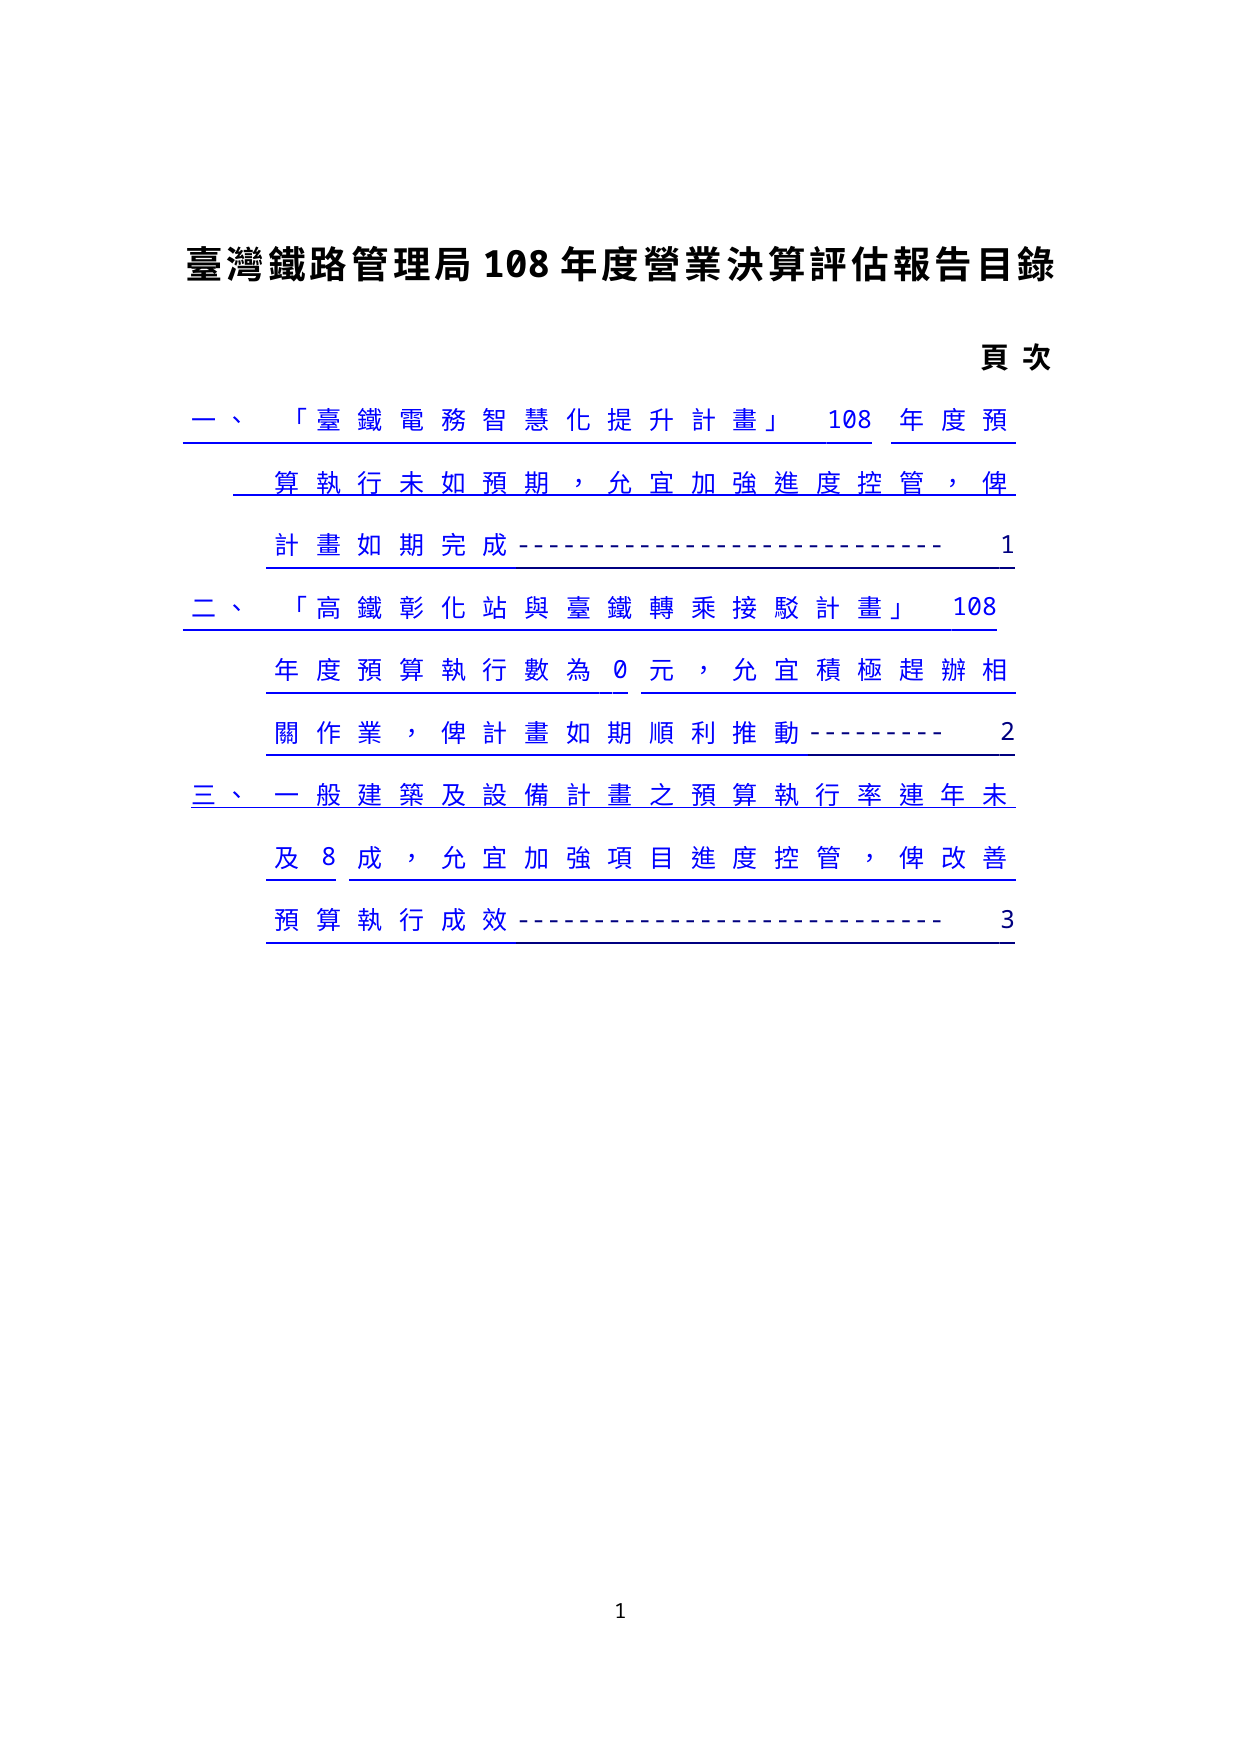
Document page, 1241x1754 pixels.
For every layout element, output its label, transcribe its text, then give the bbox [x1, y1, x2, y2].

text 臺灣鐵路管理局108年度營業決算評估報告目錄 [183, 189, 1058, 314]
text 頁次 [242, 314, 1058, 377]
text 二、「高鐵彰化站與臺鐵轉乘接駁計畫」108年度預算執行數為0元，允宜積極趕辦相關作業，俾計畫如期順利推動 2 [183, 564, 1028, 752]
text 一、「臺鐵電務智慧化提升計畫」108年度預算執行未如預期，允宜加強進度控管，俾計畫如期完成 1 [183, 377, 1028, 564]
text 三、一般建築及設備計畫之預算執行率連年未及8成，允宜加強項目進度控管，俾改善預算執行成效 3 [183, 752, 1028, 939]
